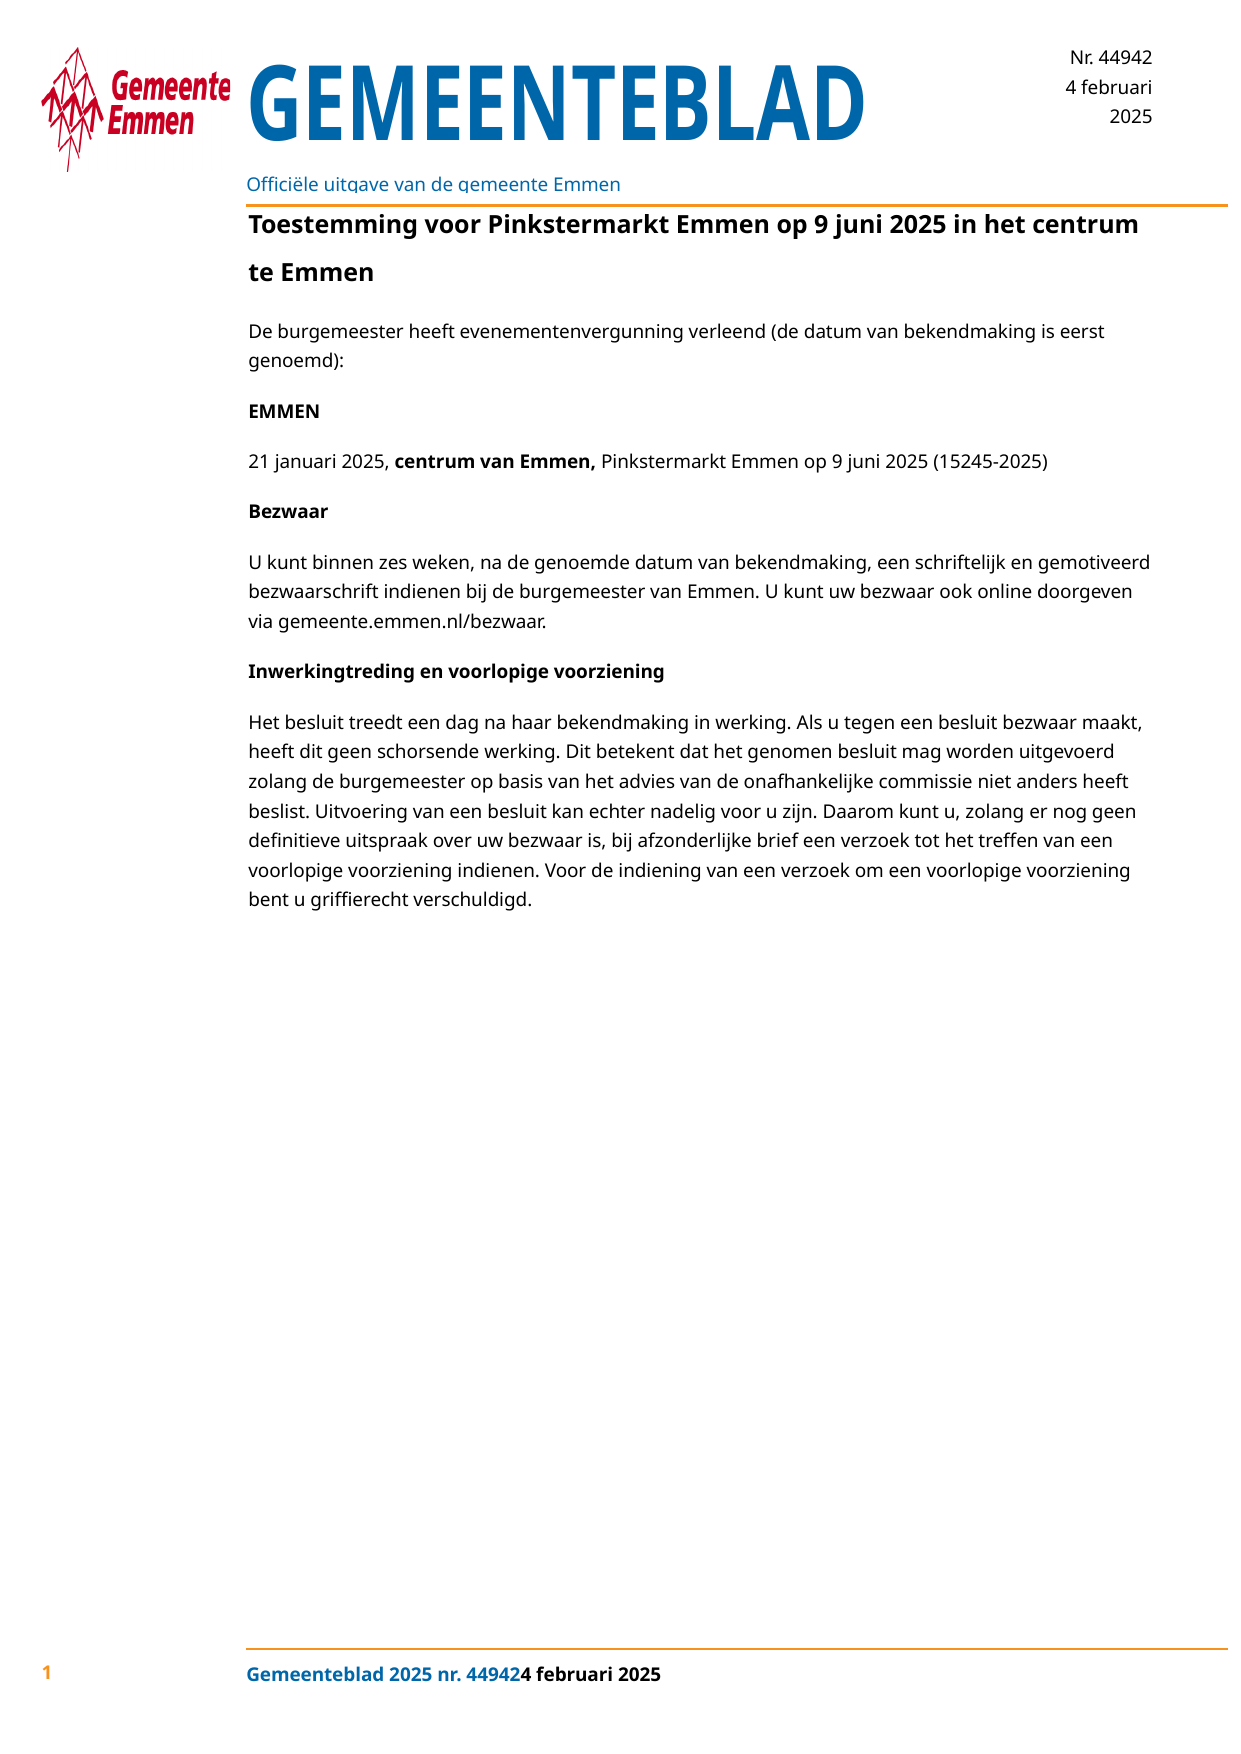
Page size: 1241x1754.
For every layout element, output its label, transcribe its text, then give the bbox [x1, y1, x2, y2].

picture [41, 47, 231, 172]
text Inwerkingtreding en voorlopige voorziening [248, 659, 1152, 684]
text U kunt binnen zes weken, na de genoemde datum van bekendmaking, een schriftelijk en gemotiveerd bezwaarschrift indienen bij de burgemeester van Emmen. U kunt uw bezwaar ook online doorgeven via gemeente.emmen.nl/bezwaar. [248, 549, 1152, 634]
text Toestemming voor Pinkstermarkt Emmen op 9 juni 2025 in het centrum te Emmen [248, 207, 1152, 288]
text 21 januari 2025, centrum van Emmen, Pinkstermarkt Emmen op 9 juni 2025 (15245-2025) [248, 448, 1152, 474]
text De burgemeester heeft evenementenvergunning verleend (de datum van bekendmaking is eerst genoemd): [248, 318, 1152, 373]
text Het besluit treedt een dag na haar bekendmaking in werking. Als u tegen een besluit bezwaar maakt, heeft dit geen schorsende werking. Dit betekent dat het genomen besluit mag worden uitgevoerd zolang de burgemeester op basis van het advies van de onafhankelijke commissie niet anders heeft beslist. Uitvoering van een besluit kan echter nadelig voor u zijn. Daarom kunt u, zolang er nog geen definitieve uitspraak over uw bezwaar is, bij afzonderlijke brief een verzoek tot het treffen van een voorlopige voorziening indienen. Voor de indiening van een verzoek om een voorlopige voorziening bent u griffierecht verschuldigd. [248, 709, 1152, 912]
text Bezwaar [248, 499, 1152, 524]
text EMMEN [248, 398, 1152, 424]
